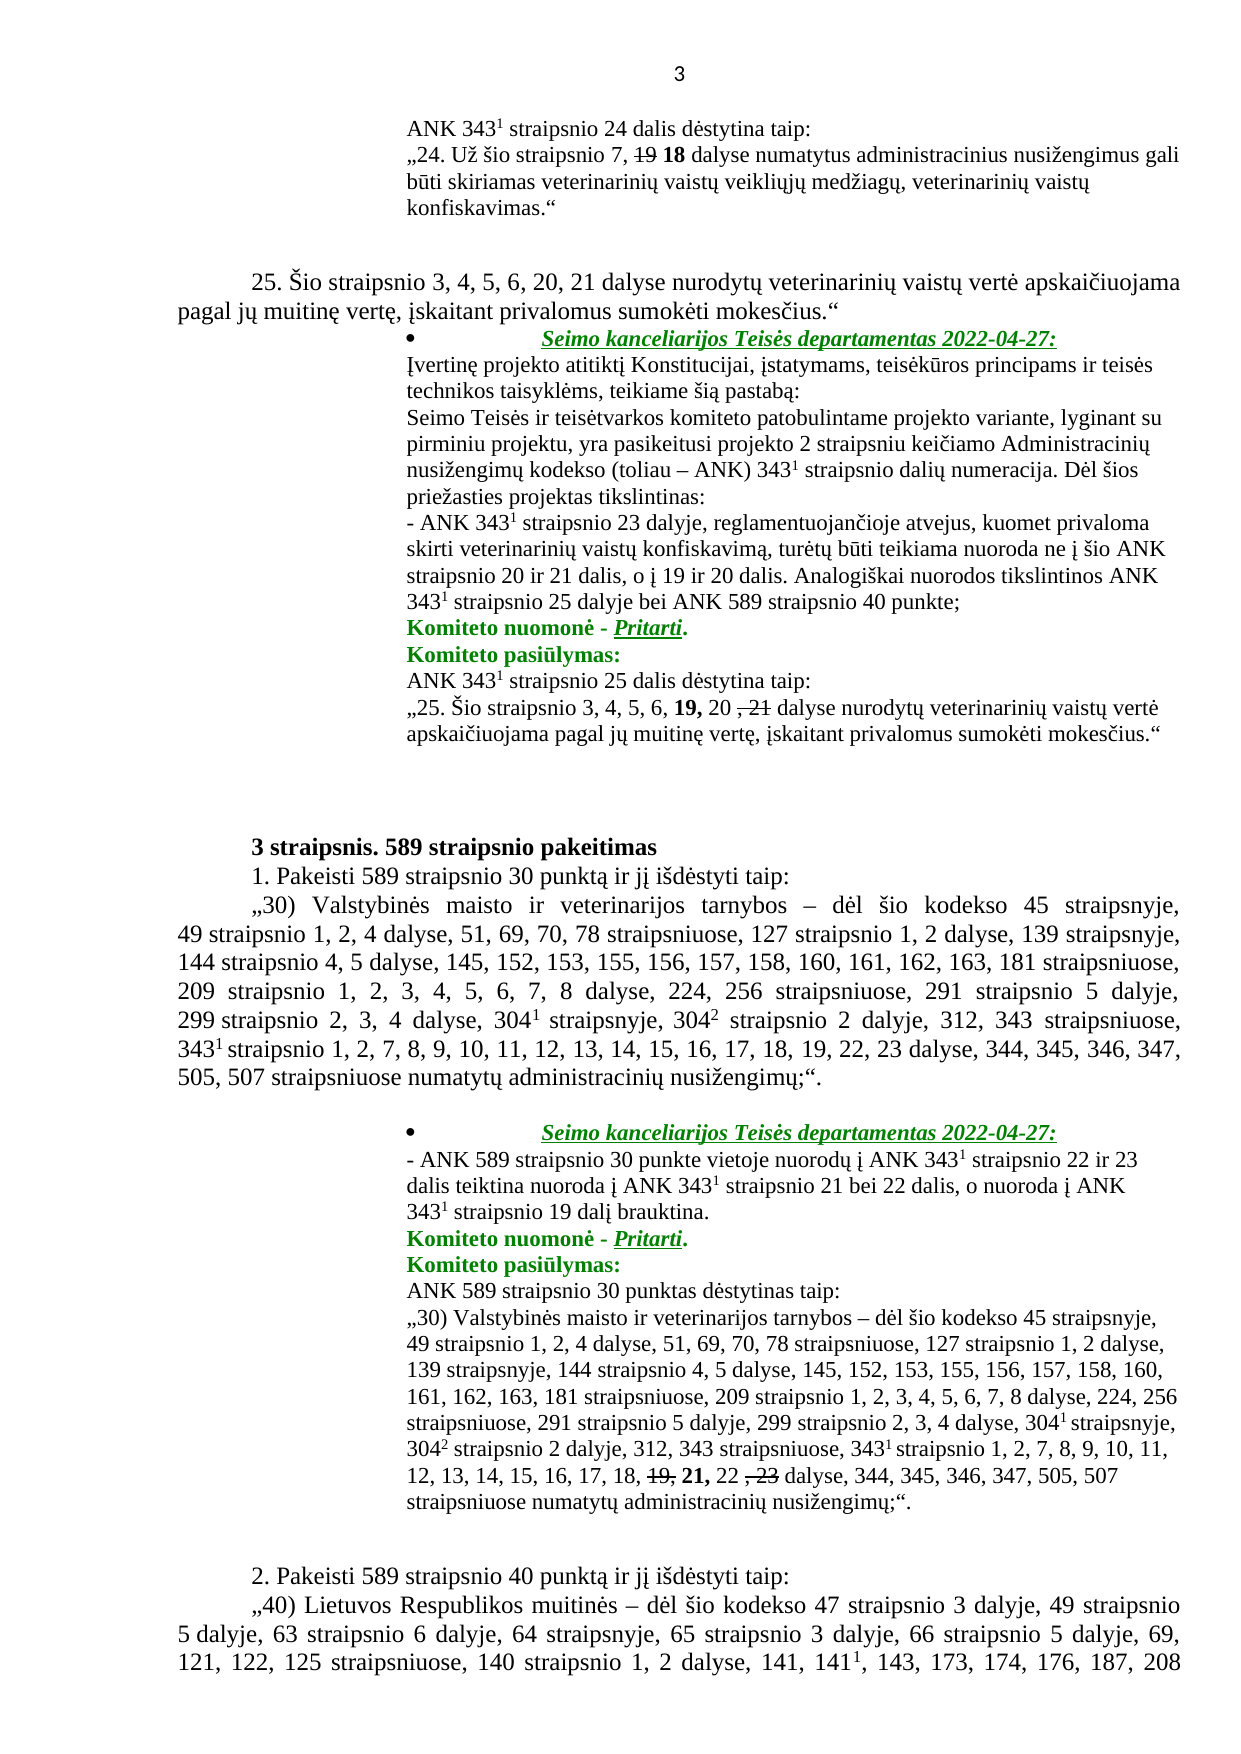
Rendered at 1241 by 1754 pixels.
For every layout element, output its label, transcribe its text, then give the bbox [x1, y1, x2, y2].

list Seimo kanceliarijos Teisės departamentas 2022-04-27: [406, 324, 1181, 351]
text ANK 589 straipsnio 30 punktas dėstytinas taip: [406, 1277, 1181, 1304]
text 3 straipsnis. 589 straipsnio pakeitimas [177, 832, 1181, 861]
text ANK 3431 straipsnio 24 dalis dėstytina taip: [406, 115, 1181, 141]
text Komiteto nuomonė - Pritarti. [406, 614, 1181, 641]
text Komiteto nuomonė - Pritarti. [406, 1225, 1181, 1251]
text 25. Šio straipsnio 3, 4, 5, 6, 20, 21 dalyse nurodytų veterinarinių vaistų vertė apskaičiuojama pagal jų muitinę vertę, įskaitant privalomus sumokėti mokesčius.“ [177, 267, 1181, 324]
text „25. Šio straipsnio 3, 4, 5, 6, 19, 20 , 21 dalyse nurodytų veterinarinių vaistų vertė apskaičiuojama pagal jų muitinę vertę, įskaitant privalomus sumokėti mokesčius.“ [406, 693, 1181, 746]
list „40) Lietuvos Respublikos muitinės – dėl šio kodekso 47 straipsnio 3 dalyje, 49 straipsnio 5 dalyje, 63 straipsnio 6 dalyje, 64 straipsnyje, 65 straipsnio 3 dalyje, 66 straipsnio 5 dalyje, 69, 121, 122, 125 straipsniuose, 140 straipsnio 1, 2 dalyse, 141, 1411, 143, 173, 174, 176, 187, 208 [177, 1590, 1181, 1676]
text Komiteto pasiūlymas: [406, 641, 1181, 667]
text ANK 3431 straipsnio 25 dalis dėstytina taip: [406, 667, 1181, 693]
text Įvertinę projekto atitiktį Konstitucijai, įstatymams, teisėkūros principams ir teisės technikos taisyklėms, teikiame šią pastabą: [406, 351, 1181, 404]
text - ANK 589 straipsnio 30 punkte vietoje nuorodų į ANK 3431 straipsnio 22 ir 23 dalis teiktina nuoroda į ANK 3431 straipsnio 21 bei 22 dalis, o nuoroda į ANK 3431 straipsnio 19 dalį brauktina. [406, 1146, 1181, 1225]
text 2. Pakeisti 589 straipsnio 40 punktą ir jį išdėstyti taip: [177, 1561, 1181, 1590]
list Seimo Teisės ir teisėtvarkos komiteto patobulintame projekto variante, lyginant su pirminiu projektu, yra pasikeitusi projekto 2 straipsniu keičiamo Administracinių nusižengimų kodekso (toliau – ANK) 3431 straipsnio dalių numeracija. Dėl šios priežasties projektas tikslintinas: [406, 404, 1181, 509]
text „30) Valstybinės maisto ir veterinarijos tarnybos – dėl šio kodekso 45 straipsnyje, 49 straipsnio 1, 2, 4 dalyse, 51, 69, 70, 78 straipsniuose, 127 straipsnio 1, 2 dalyse, 139 straipsnyje, 144 straipsnio 4, 5 dalyse, 145, 152, 153, 155, 156, 157, 158, 160, 161, 162, 163, 181 straipsniuose, 209 straipsnio 1, 2, 3, 4, 5, 6, 7, 8 dalyse, 224, 256 straipsniuose, 291 straipsnio 5 dalyje, 299 straipsnio 2, 3, 4 dalyse, 3041 straipsnyje, 3042 straipsnio 2 dalyje, 312, 343 straipsniuose, 3431 straipsnio 1, 2, 7, 8, 9, 10, 11, 12, 13, 14, 15, 16, 17, 18, 19, 22, 23 dalyse, 344, 345, 346, 347, 505, 507 straipsniuose numatytų administracinių nusižengimų;“. [177, 890, 1181, 1091]
list Seimo kanceliarijos Teisės departamentas 2022-04-27: [406, 1119, 1181, 1146]
text - ANK 3431 straipsnio 23 dalyje, reglamentuojančioje atvejus, kuomet privaloma skirti veterinarinių vaistų konfiskavimą, turėtų būti teikiama nuoroda ne į šio ANK straipsnio 20 ir 21 dalis, o į 19 ir 20 dalis. Analogiškai nuorodos tikslintinos ANK 3431 straipsnio 25 dalyje bei ANK 589 straipsnio 40 punkte; [406, 509, 1181, 614]
text „30) Valstybinės maisto ir veterinarijos tarnybos – dėl šio kodekso 45 straipsnyje, 49 straipsnio 1, 2, 4 dalyse, 51, 69, 70, 78 straipsniuose, 127 straipsnio 1, 2 dalyse, 139 straipsnyje, 144 straipsnio 4, 5 dalyse, 145, 152, 153, 155, 156, 157, 158, 160, 161, 162, 163, 181 straipsniuose, 209 straipsnio 1, 2, 3, 4, 5, 6, 7, 8 dalyse, 224, 256 straipsniuose, 291 straipsnio 5 dalyje, 299 straipsnio 2, 3, 4 dalyse, 3041 straipsnyje, 3042 straipsnio 2 dalyje, 312, 343 straipsniuose, 3431 straipsnio 1, 2, 7, 8, 9, 10, 11, 12, 13, 14, 15, 16, 17, 18, 19, 21, 22 , 23 dalyse, 344, 345, 346, 347, 505, 507 straipsniuose numatytų administracinių nusižengimų;“. [406, 1304, 1181, 1514]
text 1. Pakeisti 589 straipsnio 30 punktą ir jį išdėstyti taip: [177, 861, 1181, 890]
text „24. Už šio straipsnio 7, 19 18 dalyse numatytus administracinius nusižengimus gali būti skiriamas veterinarinių vaistų veikliųjų medžiagų, veterinarinių vaistų konfiskavimas.“ [406, 141, 1181, 221]
text Komiteto pasiūlymas: [406, 1251, 1181, 1277]
